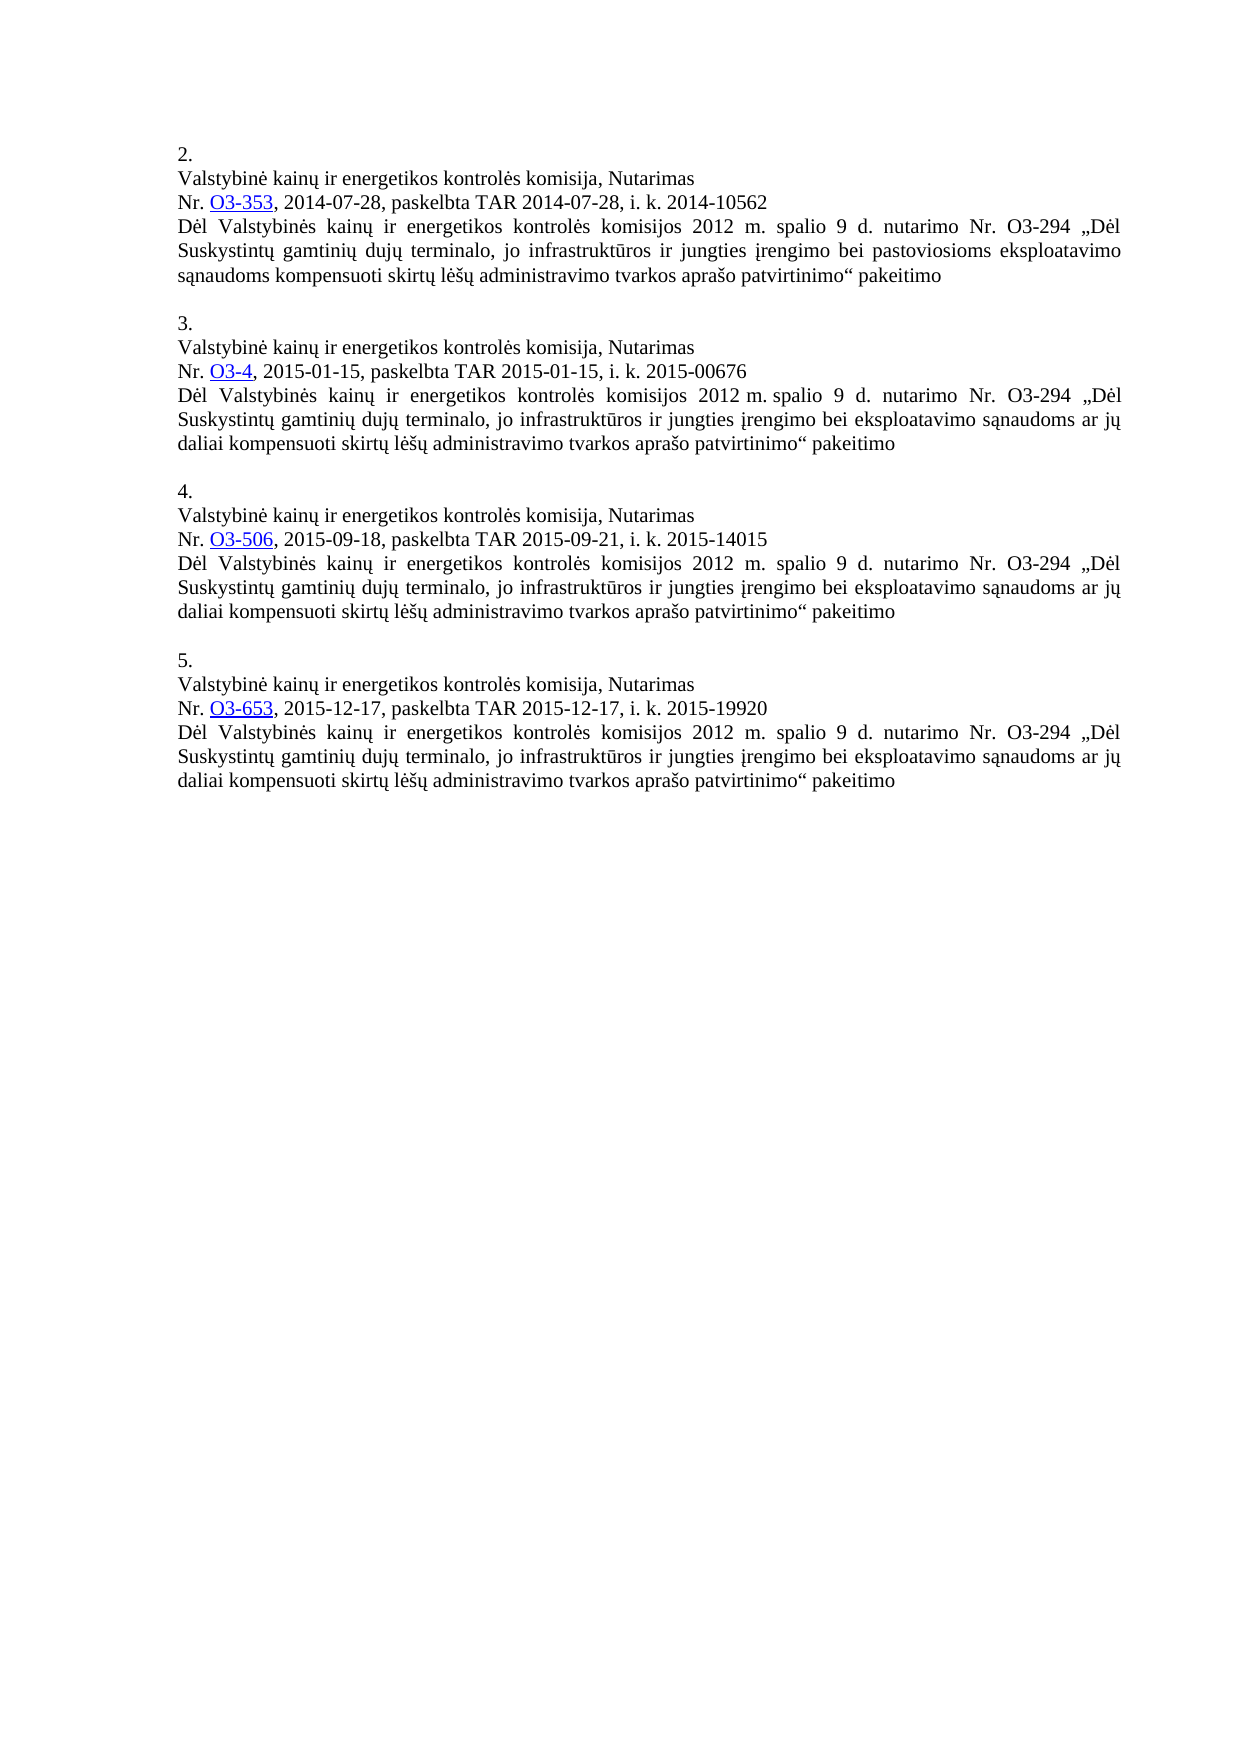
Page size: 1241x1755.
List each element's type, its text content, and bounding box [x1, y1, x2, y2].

text Valstybinė kainų ir energetikos kontrolės komisija, Nutarimas [177, 503, 1122, 527]
text Nr. O3-353, 2014-07-28, paskelbta TAR 2014-07-28, i. k. 2014-10562 [177, 190, 1122, 214]
text 5. [177, 647, 1122, 672]
text 2. [177, 142, 1122, 166]
text Dėl Valstybinės kainų ir energetikos kontrolės komisijos 2012 m. spalio 9 d. nutarimo Nr. O3-294 „Dėl Suskystintų gamtinių dujų terminalo, jo infrastruktūros ir jungties įrengimo bei eksploatavimo sąnaudoms ar jų daliai kompensuoti skirtų lėšų administravimo tvarkos aprašo patvirtinimo“ pakeitimo [177, 720, 1122, 792]
text Nr. O3-506, 2015-09-18, paskelbta TAR 2015-09-21, i. k. 2015-14015 [177, 527, 1122, 551]
text 4. [177, 479, 1122, 503]
text Valstybinė kainų ir energetikos kontrolės komisija, Nutarimas [177, 672, 1122, 696]
text 3. [177, 311, 1122, 335]
text Nr. O3-4, 2015-01-15, paskelbta TAR 2015-01-15, i. k. 2015-00676 [177, 359, 1122, 383]
text Dėl Valstybinės kainų ir energetikos kontrolės komisijos 2012 m. spalio 9 d. nutarimo Nr. O3-294 „Dėl Suskystintų gamtinių dujų terminalo, jo infrastruktūros ir jungties įrengimo bei eksploatavimo sąnaudoms ar jų daliai kompensuoti skirtų lėšų administravimo tvarkos aprašo patvirtinimo“ pakeitimo [177, 383, 1122, 455]
text Valstybinė kainų ir energetikos kontrolės komisija, Nutarimas [177, 335, 1122, 359]
text Valstybinė kainų ir energetikos kontrolės komisija, Nutarimas [177, 166, 1122, 190]
text Dėl Valstybinės kainų ir energetikos kontrolės komisijos 2012 m. spalio 9 d. nutarimo Nr. O3-294 „Dėl Suskystintų gamtinių dujų terminalo, jo infrastruktūros ir jungties įrengimo bei pastoviosioms eksploatavimo sąnaudoms kompensuoti skirtų lėšų administravimo tvarkos aprašo patvirtinimo“ pakeitimo [177, 214, 1122, 287]
text Nr. O3-653, 2015-12-17, paskelbta TAR 2015-12-17, i. k. 2015-19920 [177, 696, 1122, 720]
text Dėl Valstybinės kainų ir energetikos kontrolės komisijos 2012 m. spalio 9 d. nutarimo Nr. O3-294 „Dėl Suskystintų gamtinių dujų terminalo, jo infrastruktūros ir jungties įrengimo bei eksploatavimo sąnaudoms ar jų daliai kompensuoti skirtų lėšų administravimo tvarkos aprašo patvirtinimo“ pakeitimo [177, 551, 1122, 623]
